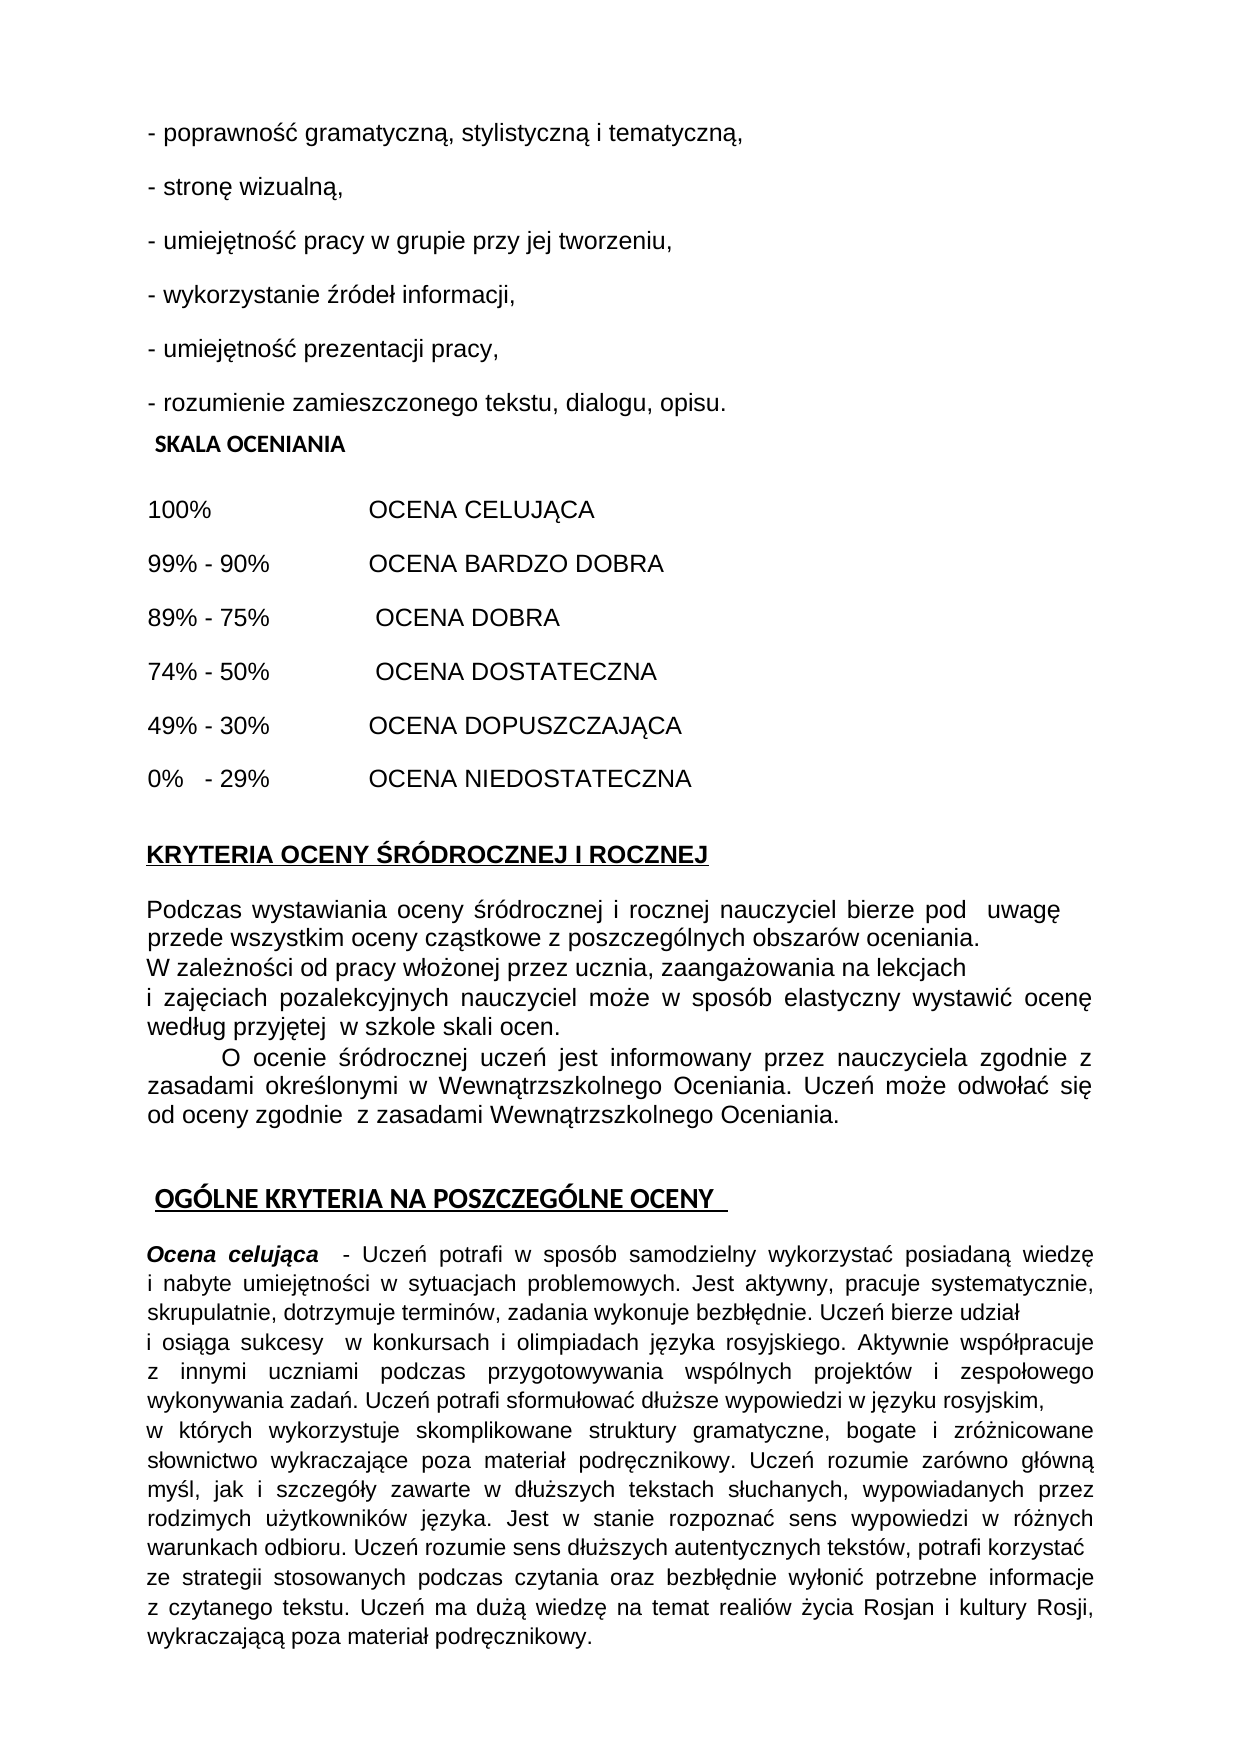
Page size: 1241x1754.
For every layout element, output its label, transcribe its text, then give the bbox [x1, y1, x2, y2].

text Ocena celująca - Uczeń potrafi w sposób samodzielny wykorzystać posiadaną wiedzę i nabyte umiejętności w sytuacjach problemowych. Jest aktywny, pracuje systematycznie, skrupulatnie, dotrzymuje terminów, zadania wykonuje bezbłędnie. Uczeń bierze udział [146, 1241, 1094, 1325]
table_cell 89% - 75% [148, 590, 368, 644]
text Podczas wystawiania oceny śródrocznej i rocznej nauczyciel bierze pod uwagę przede wszystkim oceny cząstkowe z poszczególnych obszarów oceniania. [146, 895, 1062, 952]
text SKALA OCENIANIA [147, 428, 1094, 459]
table_cell OCENA DOSTATECZNA [368, 644, 739, 698]
text ze strategii stosowanych podczas czytania oraz bezbłędnie wyłonić potrzebne informacje z czytanego tekstu. Uczeń ma dużą wiedzę na temat realiów życia Rosjan i kultury Rosji, wykraczającą poza materiał podręcznikowy. [146, 1564, 1094, 1649]
text i zajęciach pozalekcyjnych nauczyciel może w sposób elastyczny wystawić ocenę według przyjętej w szkole skali ocen. [146, 983, 1094, 1041]
text W zależności od pracy włożonej przez ucznia, zaangażowania na lekcjach [146, 953, 1094, 982]
text w których wykorzystuje skomplikowane struktury gramatyczne, bogate i zróżnicowane słownictwo wykraczające poza materiał podręcznikowy. Uczeń rozumie zarówno główną myśl, jak i szczegóły zawarte w dłuższych tekstach słuchanych, wypowiadanych przez rodzimych użytkowników języka. Jest w stanie rozpoznać sens wypowiedzi w różnych warunkach odbioru. Uczeń rozumie sens dłuższych autentycznych tekstów, potrafi korzystać [146, 1417, 1094, 1561]
list rozumienie zamieszczonego tekstu, dialogu, opisu. [147, 388, 1094, 416]
list umiejętność pracy w grupie przy jej tworzeniu, [147, 226, 1094, 254]
list wykorzystanie źródeł informacji, [147, 280, 1094, 308]
table_header OCENA CELUJĄCA [368, 496, 739, 536]
table_cell 0% - 29% [148, 752, 368, 793]
text i osiąga sukcesy w konkursach i olimpiadach języka rosyjskiego. Aktywnie współpracuje z innymi uczniami podczas przygotowywania wspólnych projektów i zespołowego wykonywania zadań. Uczeń potrafi sformułować dłuższe wypowiedzi w języku rosyjskim, [146, 1329, 1094, 1414]
table_cell 99% - 90% [148, 536, 368, 590]
text OGÓLNE KRYTERIA NA POSZCZEGÓLNE OCENY [147, 1180, 1094, 1215]
text O ocenie śródrocznej uczeń jest informowany przez nauczyciela zgodnie z zasadami określonymi w Wewnątrzszkolnego Oceniania. Uczeń może odwołać się od oceny zgodnie z zasadami Wewnątrzszkolnego Oceniania. [146, 1043, 1094, 1129]
list stronę wizualną, [147, 172, 1094, 201]
table_cell 49% - 30% [148, 698, 368, 752]
table_cell OCENA NIEDOSTATECZNA [368, 752, 739, 793]
table_cell OCENA DOBRA [368, 590, 739, 644]
table_cell OCENA DOPUSZCZAJĄCA [368, 698, 739, 752]
list umiejętność prezentacji pracy, [147, 334, 1094, 362]
table_cell OCENA BARDZO DOBRA [368, 536, 739, 590]
list poprawność gramatyczną, stylistyczną i tematyczną, [147, 118, 1094, 147]
subtitle KRYTERIA OCENY ŚRÓDROCZNEJ I ROCZNEJ [146, 840, 1094, 869]
table_header 100% [148, 496, 368, 536]
table_cell 74% - 50% [148, 644, 368, 698]
